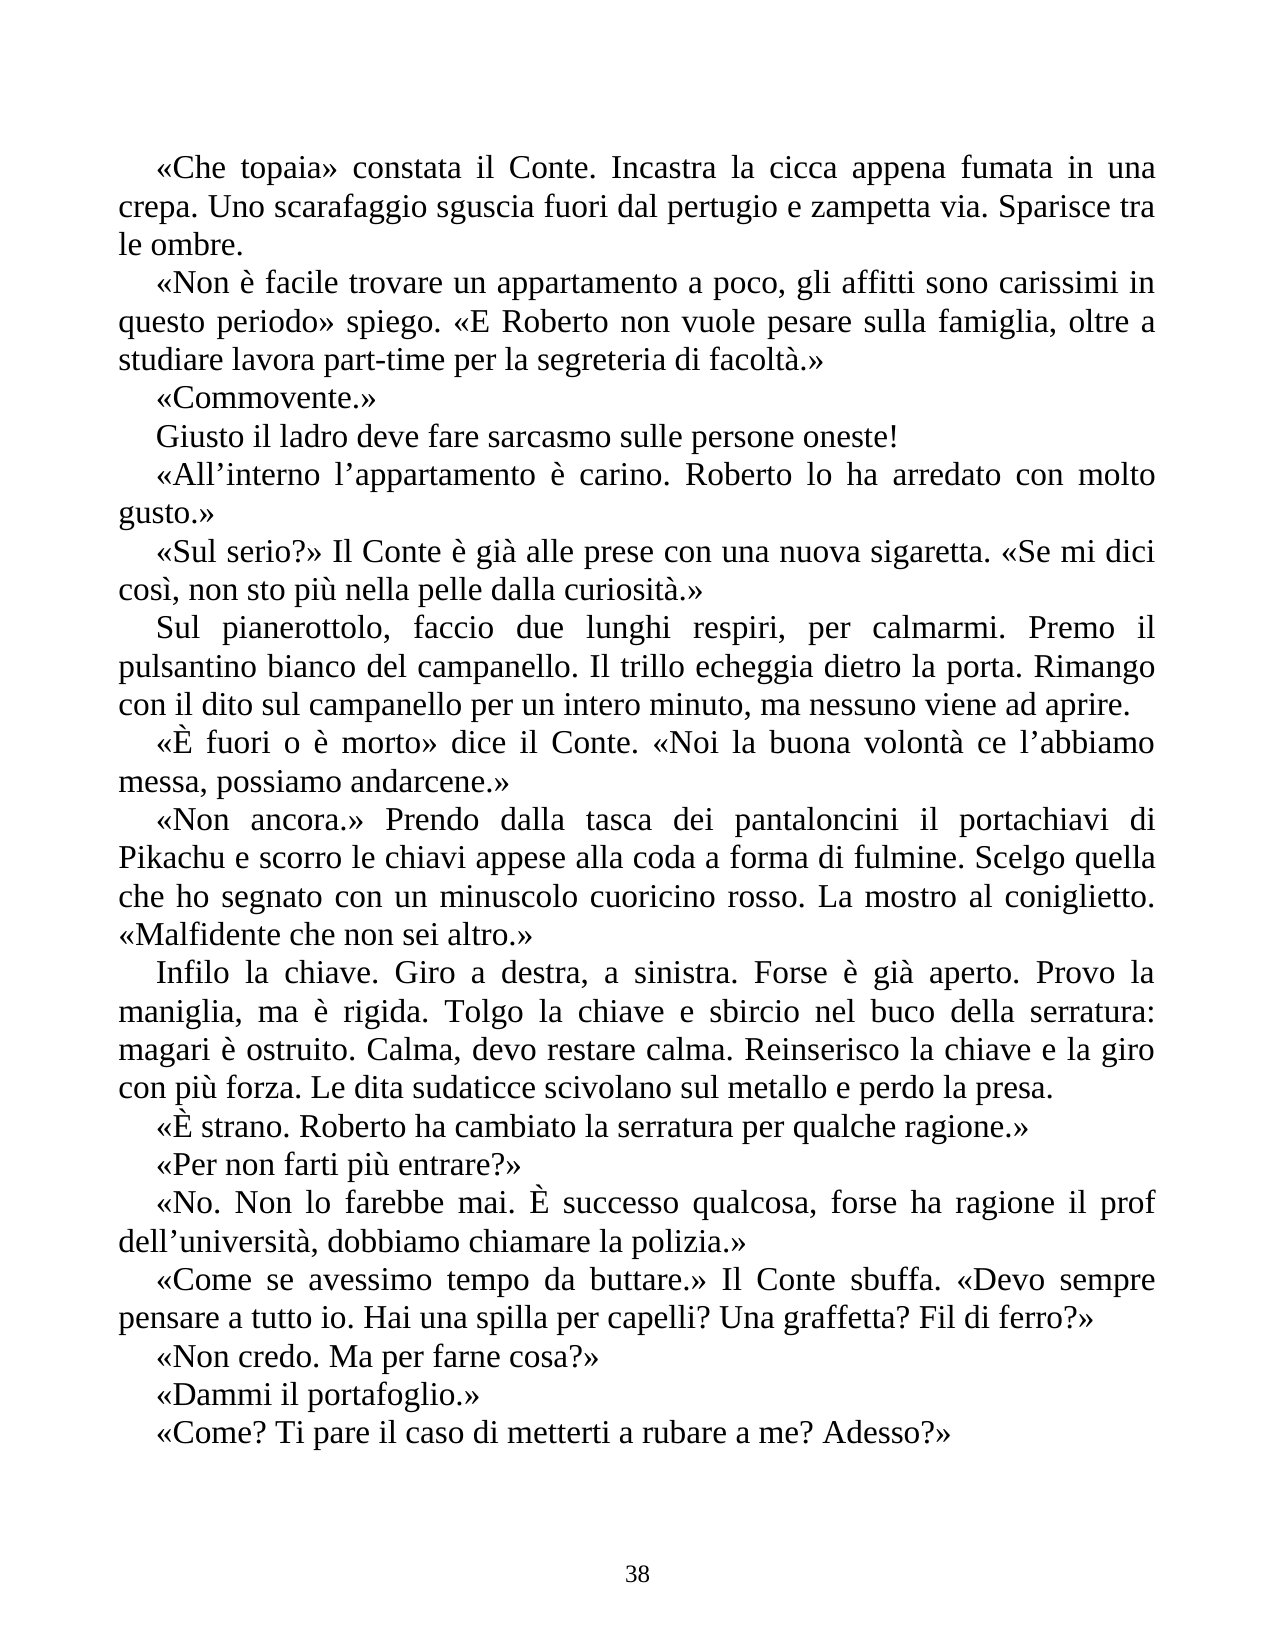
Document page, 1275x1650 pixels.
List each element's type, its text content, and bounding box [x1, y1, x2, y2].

text «Non è facile trovare un appartamento a poco, gli affitti sono carissimi in questo periodo» spiego. «E Roberto non vuole pesare sulla famiglia, oltre a studiare lavora part-time per la segreteria di facoltà.» [118, 263, 1157, 378]
text Infilo la chiave. Giro a destra, a sinistra. Forse è già aperto. Provo la maniglia, ma è rigida. Tolgo la chiave e sbircio nel buco della serratura: magari è ostruito. Calma, devo restare calma. Reinserisco la chiave e la giro con più forza. Le dita sudaticce scivolano sul metallo e perdo la presa. [118, 953, 1157, 1106]
text «Come se avessimo tempo da buttare.» Il Conte sbuffa. «Devo sempre pensare a tutto io. Hai una spilla per capelli? Una graffetta? Fil di ferro?» [118, 1259, 1157, 1336]
text «È strano. Roberto ha cambiato la serratura per qualche ragione.» [118, 1106, 1157, 1144]
text «All’interno l’appartamento è carino. Roberto lo ha arredato con molto gusto.» [118, 454, 1157, 531]
text Sul pianerottolo, faccio due lunghi respiri, per calmarmi. Premo il pulsantino bianco del campanello. Il trillo echeggia dietro la porta. Rimango con il dito sul campanello per un intero minuto, ma nessuno viene ad aprire. [118, 608, 1157, 723]
text «Non ancora.» Prendo dalla tasca dei pantaloncini il portachiavi di Pikachu e scorro le chiavi appese alla coda a forma di fulmine. Scelgo quella che ho segnato con un minuscolo cuoricino rosso. La mostro al coniglietto. «Malfidente che non sei altro.» [118, 799, 1157, 953]
text «Per non farti più entrare?» [118, 1144, 1157, 1183]
text «Commovente.» [118, 378, 1157, 416]
text «Che topaia» constata il Conte. Incastra la cicca appena fumata in una crepa. Uno scarafaggio sguscia fuori dal pertugio e zampetta via. Sparisce tra le ombre. [118, 148, 1157, 263]
text Giusto il ladro deve fare sarcasmo sulle persone oneste! [118, 416, 1157, 454]
text «Dammi il portafoglio.» [118, 1374, 1157, 1413]
text «Come? Ti pare il caso di metterti a rubare a me? Adesso?» [118, 1413, 1157, 1451]
text «Sul serio?» Il Conte è già alle prese con una nuova sigaretta. «Se mi dici così, non sto più nella pelle dalla curiosità.» [118, 531, 1157, 608]
text «No. Non lo farebbe mai. È successo qualcosa, forse ha ragione il prof dell’università, dobbiamo chiamare la polizia.» [118, 1183, 1157, 1259]
text «È fuori o è morto» dice il Conte. «Noi la buona volontà ce l’abbiamo messa, possiamo andarcene.» [118, 723, 1157, 799]
text «Non credo. Ma per farne cosa?» [118, 1336, 1157, 1374]
